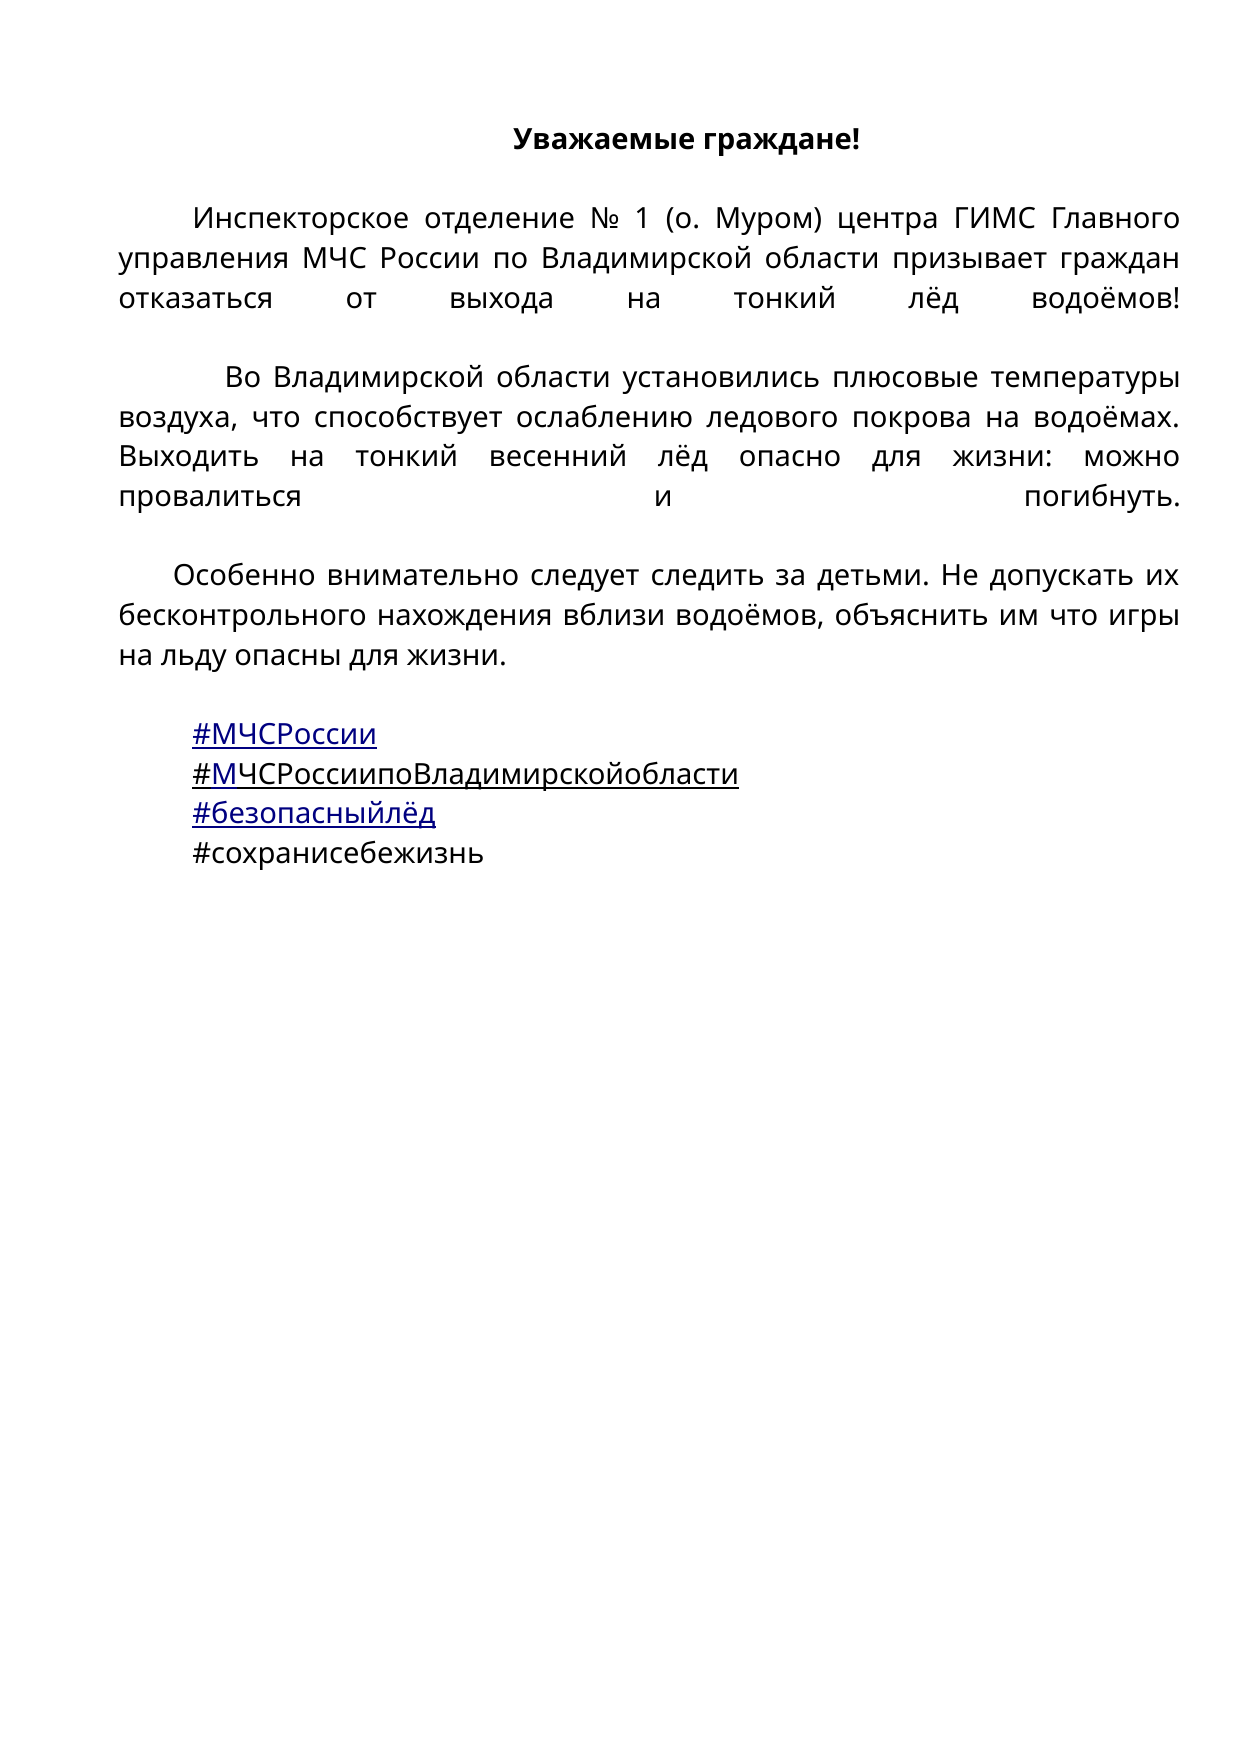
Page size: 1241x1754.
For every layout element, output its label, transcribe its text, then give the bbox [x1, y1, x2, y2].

text Уважаемые граждане! [118, 118, 1181, 158]
text #сохранисебежизнь [118, 832, 1181, 872]
text #МЧСРоссиипоВладимирскойобласти [118, 753, 1181, 793]
text #МЧСРоссии [118, 713, 1181, 753]
text #безопасныйлёд [118, 793, 1181, 832]
text Инспекторское отделение № 1 (о. Муром) центра ГИМС Главного управления МЧС России по Владимирской области призывает граждан отказаться от выхода на тонкий лёд водоёмов! Во Владимирской области установились плюсовые температуры воздуха, что способствует ослаблению ледового покрова на водоёмах. Выходить на тонкий весенний лёд опасно для жизни: можно провалиться и погибнуть. Особенно внимательно следует следить за детьми. Не допускать их бесконтрольного нахождения вблизи водоёмов, объяснить им что игры на льду опасны для жизни. [118, 197, 1181, 674]
